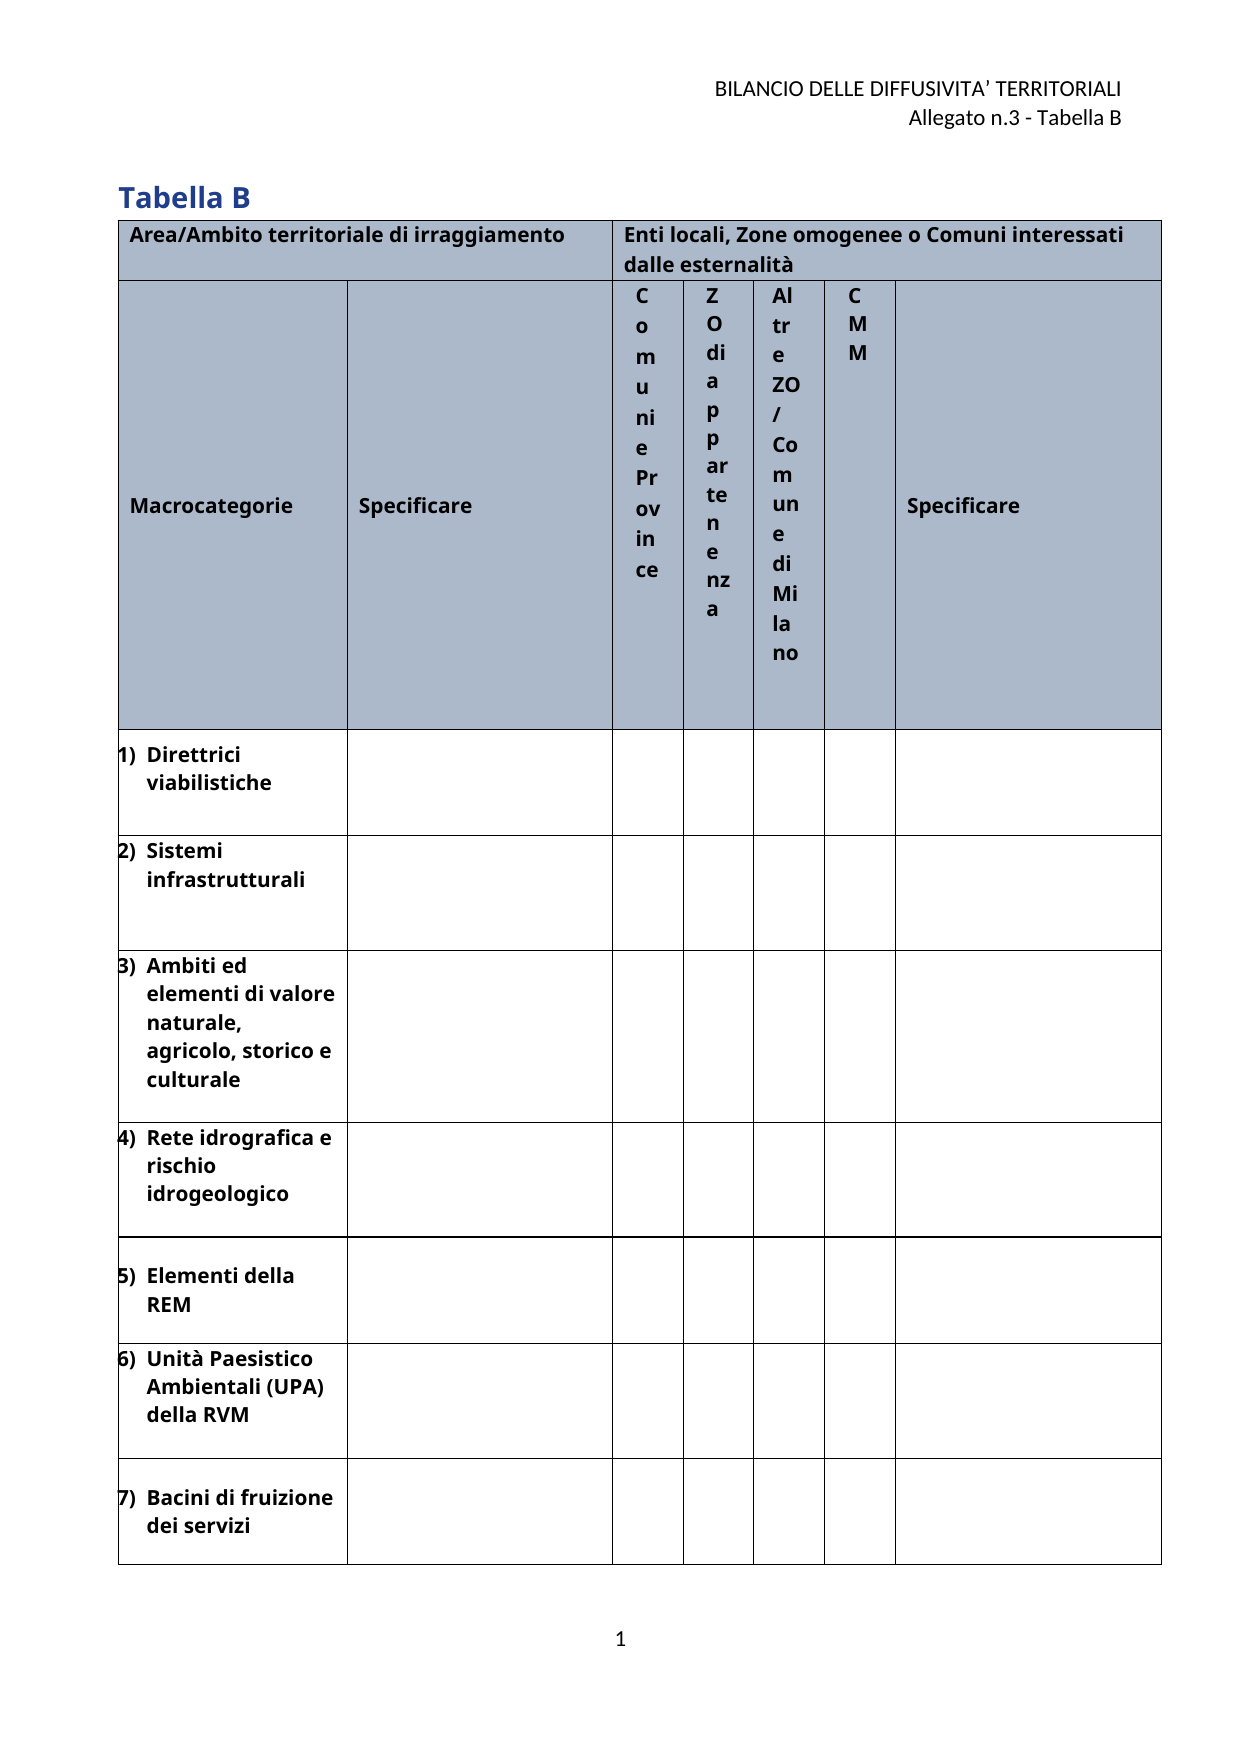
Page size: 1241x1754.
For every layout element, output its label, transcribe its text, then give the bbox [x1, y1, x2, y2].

table_cell [754, 1123, 824, 1236]
table_cell [684, 1344, 753, 1457]
table_cell Ambiti ed elementi di valore naturale, agricolo, storico e culturale [119, 951, 347, 1122]
table_cell [896, 1344, 1161, 1457]
table_cell [684, 1238, 753, 1343]
table_header Area/Ambito territoriale di irraggiamento [119, 221, 612, 280]
table_cell [754, 1459, 824, 1564]
table_cell [613, 730, 683, 835]
table_cell [684, 951, 753, 1122]
table_cell [754, 1238, 824, 1343]
table_cell Direttrici viabilistiche [119, 730, 347, 835]
table_cell [754, 836, 824, 950]
table_cell Specificare [348, 281, 612, 729]
table_cell [896, 836, 1161, 950]
table_cell [896, 730, 1161, 835]
table_cell [348, 836, 612, 950]
table_cell [896, 1459, 1161, 1564]
table_cell [613, 1459, 683, 1564]
table_cell CMM [825, 281, 895, 729]
table_cell [825, 836, 895, 950]
table_cell Macrocategorie [119, 281, 347, 729]
table_cell [825, 951, 895, 1122]
table_cell [348, 1344, 612, 1457]
table_cell [896, 1123, 1161, 1236]
table_cell [825, 1344, 895, 1457]
table_cell [754, 951, 824, 1122]
table_cell [754, 730, 824, 835]
table_cell [825, 1459, 895, 1564]
table_cell Altre ZO/ Comune di Milano [754, 281, 824, 729]
table_cell [825, 730, 895, 835]
table_cell Elementi della REM [119, 1238, 347, 1343]
table_cell Sistemi infrastrutturali [119, 836, 347, 950]
table_cell [613, 836, 683, 950]
table_cell Specificare [896, 281, 1161, 729]
table_cell [896, 951, 1161, 1122]
table_cell [684, 730, 753, 835]
table_cell ZO di appartenenza [684, 281, 753, 729]
table_cell [348, 1238, 612, 1343]
table_cell [825, 1238, 895, 1343]
table_cell [896, 1238, 1161, 1343]
table_cell [684, 1123, 753, 1236]
table_cell Bacini di fruizione dei servizi [119, 1459, 347, 1564]
table_cell Unità Paesistico Ambientali (UPA) della RVM [119, 1344, 347, 1457]
table_cell [348, 1459, 612, 1564]
table_cell Comuni e Province [613, 281, 683, 729]
table_cell [825, 1123, 895, 1236]
table_cell [684, 836, 753, 950]
table_cell [613, 1238, 683, 1343]
subtitle Tabella B [118, 177, 1122, 217]
table_cell [613, 951, 683, 1122]
table_cell [613, 1344, 683, 1457]
table_cell [348, 951, 612, 1122]
table_cell [754, 1344, 824, 1457]
table_header Enti locali, Zone omogenee o Comuni interessati dalle esternalità [613, 221, 1161, 280]
table_cell [348, 1123, 612, 1236]
table_cell [684, 1459, 753, 1564]
table_cell [348, 730, 612, 835]
table_cell Rete idrografica e rischio idrogeologico [119, 1123, 347, 1236]
table_cell [613, 1123, 683, 1236]
